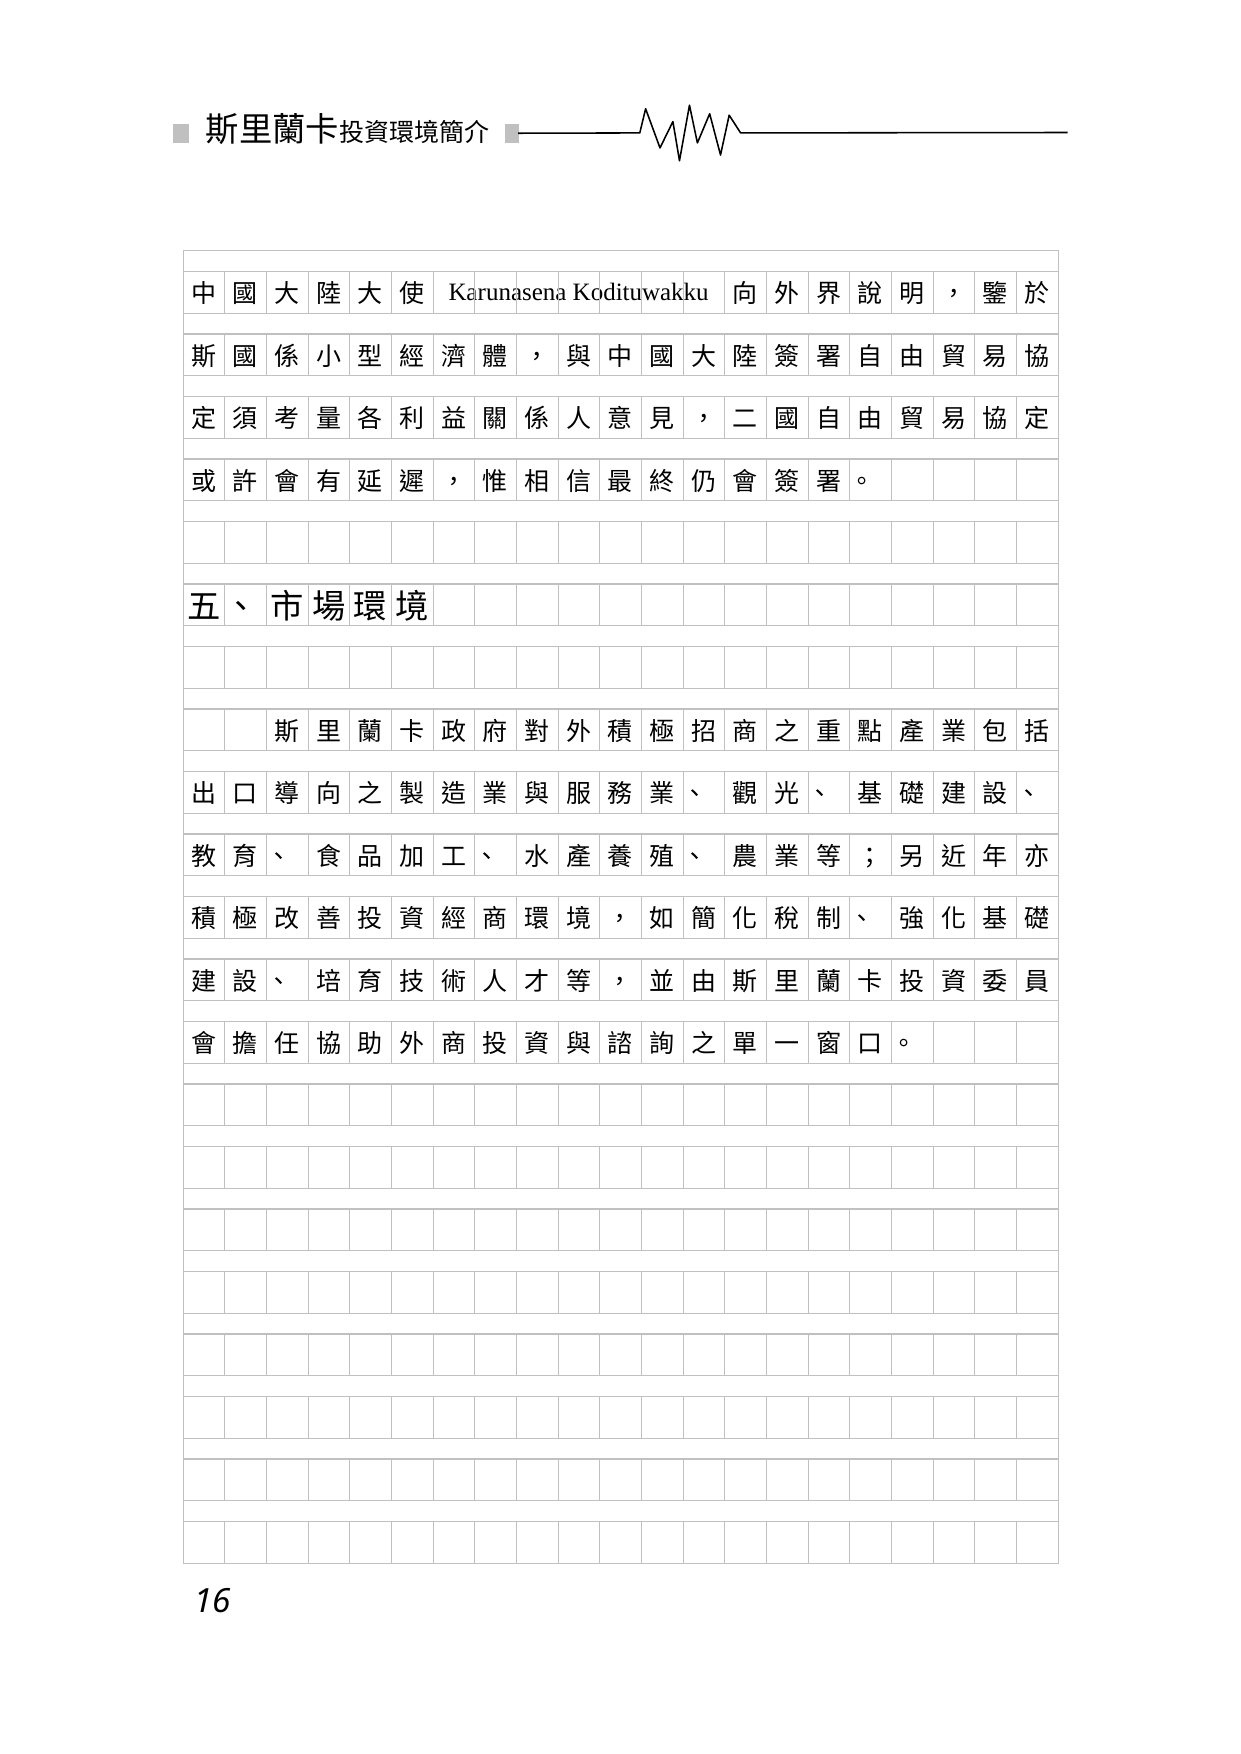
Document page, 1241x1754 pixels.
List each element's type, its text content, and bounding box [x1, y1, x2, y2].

text [434, 585, 474, 625]
text [684, 585, 724, 625]
text [809, 585, 849, 625]
text 市 [267, 585, 308, 625]
text [517, 585, 558, 625]
text 斯里蘭卡政府對外積極招商之重點產業包括出口導向之製造業與服務業、觀光、基礎建設、教育、食品加工、水產養殖、農業等；另近年亦積極改善投資經商環境，如簡化稅制、強化基礎建設、培育技術人才等，並由斯里蘭卡投資委員會擔任協助外商投資與諮詢之單一窗口。 [184, 876, 1058, 896]
text 斯里蘭卡政府對外積極招商之重點產業包括出口導向之製造業與服務業、觀光、基礎建設、教育、食品加工、水產養殖、農業等；另近年亦積極改善投資經商環境，如簡化稅制、強化基礎建設、培育技術人才等，並由斯里蘭卡投資委員會擔任協助外商投資與諮詢之單一窗口。 [184, 751, 1058, 771]
text [600, 585, 641, 625]
text 五 [184, 585, 224, 625]
text 展望：斯國政府採行更具計畫經濟特性的政策，努力透過將投資引入落後地區、發展中小企業、發展農業、改善官僚體制等方式來減少貧窮。斯里蘭卡致力於與印度、中國大陸加強經貿往來，除已與印度簽署自由貿易協定外，亦盼與中國大陸簽署相關貿易協定。2018年2月斯國駐中國大陸大使Karunasena Kodituwakku向外界說明，鑒於斯國係小型經濟體，與中國大陸簽署自由貿易協定須考量各利益關係人意見，二國自由貿易協定或許會有延遲，惟相信最終仍會簽署。 [184, 251, 1058, 271]
text 境 [392, 585, 433, 625]
text 環 [350, 585, 391, 625]
text [850, 585, 891, 625]
text [975, 585, 1016, 625]
text 展望：斯國政府採行更具計畫經濟特性的政策，努力透過將投資引入落後地區、發展中小企業、發展農業、改善官僚體制等方式來減少貧窮。斯里蘭卡致力於與印度、中國大陸加強經貿往來，除已與印度簽署自由貿易協定外，亦盼與中國大陸簽署相關貿易協定。2018年2月斯國駐中國大陸大使Karunasena Kodituwakku向外界說明，鑒於斯國係小型經濟體，與中國大陸簽署自由貿易協定須考量各利益關係人意見，二國自由貿易協定或許會有延遲，惟相信最終仍會簽署。 [184, 376, 1058, 396]
text 場 [309, 585, 349, 625]
text [1017, 585, 1058, 625]
text 斯里蘭卡政府對外積極招商之重點產業包括出口導向之製造業與服務業、觀光、基礎建設、教育、食品加工、水產養殖、農業等；另近年亦積極改善投資經商環境，如簡化稅制、強化基礎建設、培育技術人才等，並由斯里蘭卡投資委員會擔任協助外商投資與諮詢之單一窗口。 [184, 939, 1058, 958]
text 斯里蘭卡政府對外積極招商之重點產業包括出口導向之製造業與服務業、觀光、基礎建設、教育、食品加工、水產養殖、農業等；另近年亦積極改善投資經商環境，如簡化稅制、強化基礎建設、培育技術人才等，並由斯里蘭卡投資委員會擔任協助外商投資與諮詢之單一窗口。 [184, 1001, 1058, 1021]
text [725, 585, 766, 625]
text [642, 585, 683, 625]
text [184, 564, 1058, 583]
text 、 [225, 585, 266, 625]
text 斯里蘭卡政府對外積極招商之重點產業包括出口導向之製造業與服務業、觀光、基礎建設、教育、食品加工、水產養殖、農業等；另近年亦積極改善投資經商環境，如簡化稅制、強化基礎建設、培育技術人才等，並由斯里蘭卡投資委員會擔任協助外商投資與諮詢之單一窗口。 [184, 689, 1058, 708]
text [892, 585, 933, 625]
text [934, 585, 974, 625]
text [559, 585, 599, 625]
text 斯里蘭卡政府對外積極招商之重點產業包括出口導向之製造業與服務業、觀光、基礎建設、教育、食品加工、水產養殖、農業等；另近年亦積極改善投資經商環境，如簡化稅制、強化基礎建設、培育技術人才等，並由斯里蘭卡投資委員會擔任協助外商投資與諮詢之單一窗口。 [184, 814, 1058, 833]
text 展望：斯國政府採行更具計畫經濟特性的政策，努力透過將投資引入落後地區、發展中小企業、發展農業、改善官僚體制等方式來減少貧窮。斯里蘭卡致力於與印度、中國大陸加強經貿往來，除已與印度簽署自由貿易協定外，亦盼與中國大陸簽署相關貿易協定。2018年2月斯國駐中國大陸大使Karunasena Kodituwakku向外界說明，鑒於斯國係小型經濟體，與中國大陸簽署自由貿易協定須考量各利益關係人意見，二國自由貿易協定或許會有延遲，惟相信最終仍會簽署。 [184, 314, 1058, 333]
text [475, 585, 516, 625]
text [767, 585, 808, 625]
text 展望：斯國政府採行更具計畫經濟特性的政策，努力透過將投資引入落後地區、發展中小企業、發展農業、改善官僚體制等方式來減少貧窮。斯里蘭卡致力於與印度、中國大陸加強經貿往來，除已與印度簽署自由貿易協定外，亦盼與中國大陸簽署相關貿易協定。2018年2月斯國駐中國大陸大使Karunasena Kodituwakku向外界說明，鑒於斯國係小型經濟體，與中國大陸簽署自由貿易協定須考量各利益關係人意見，二國自由貿易協定或許會有延遲，惟相信最終仍會簽署。 [184, 439, 1058, 458]
